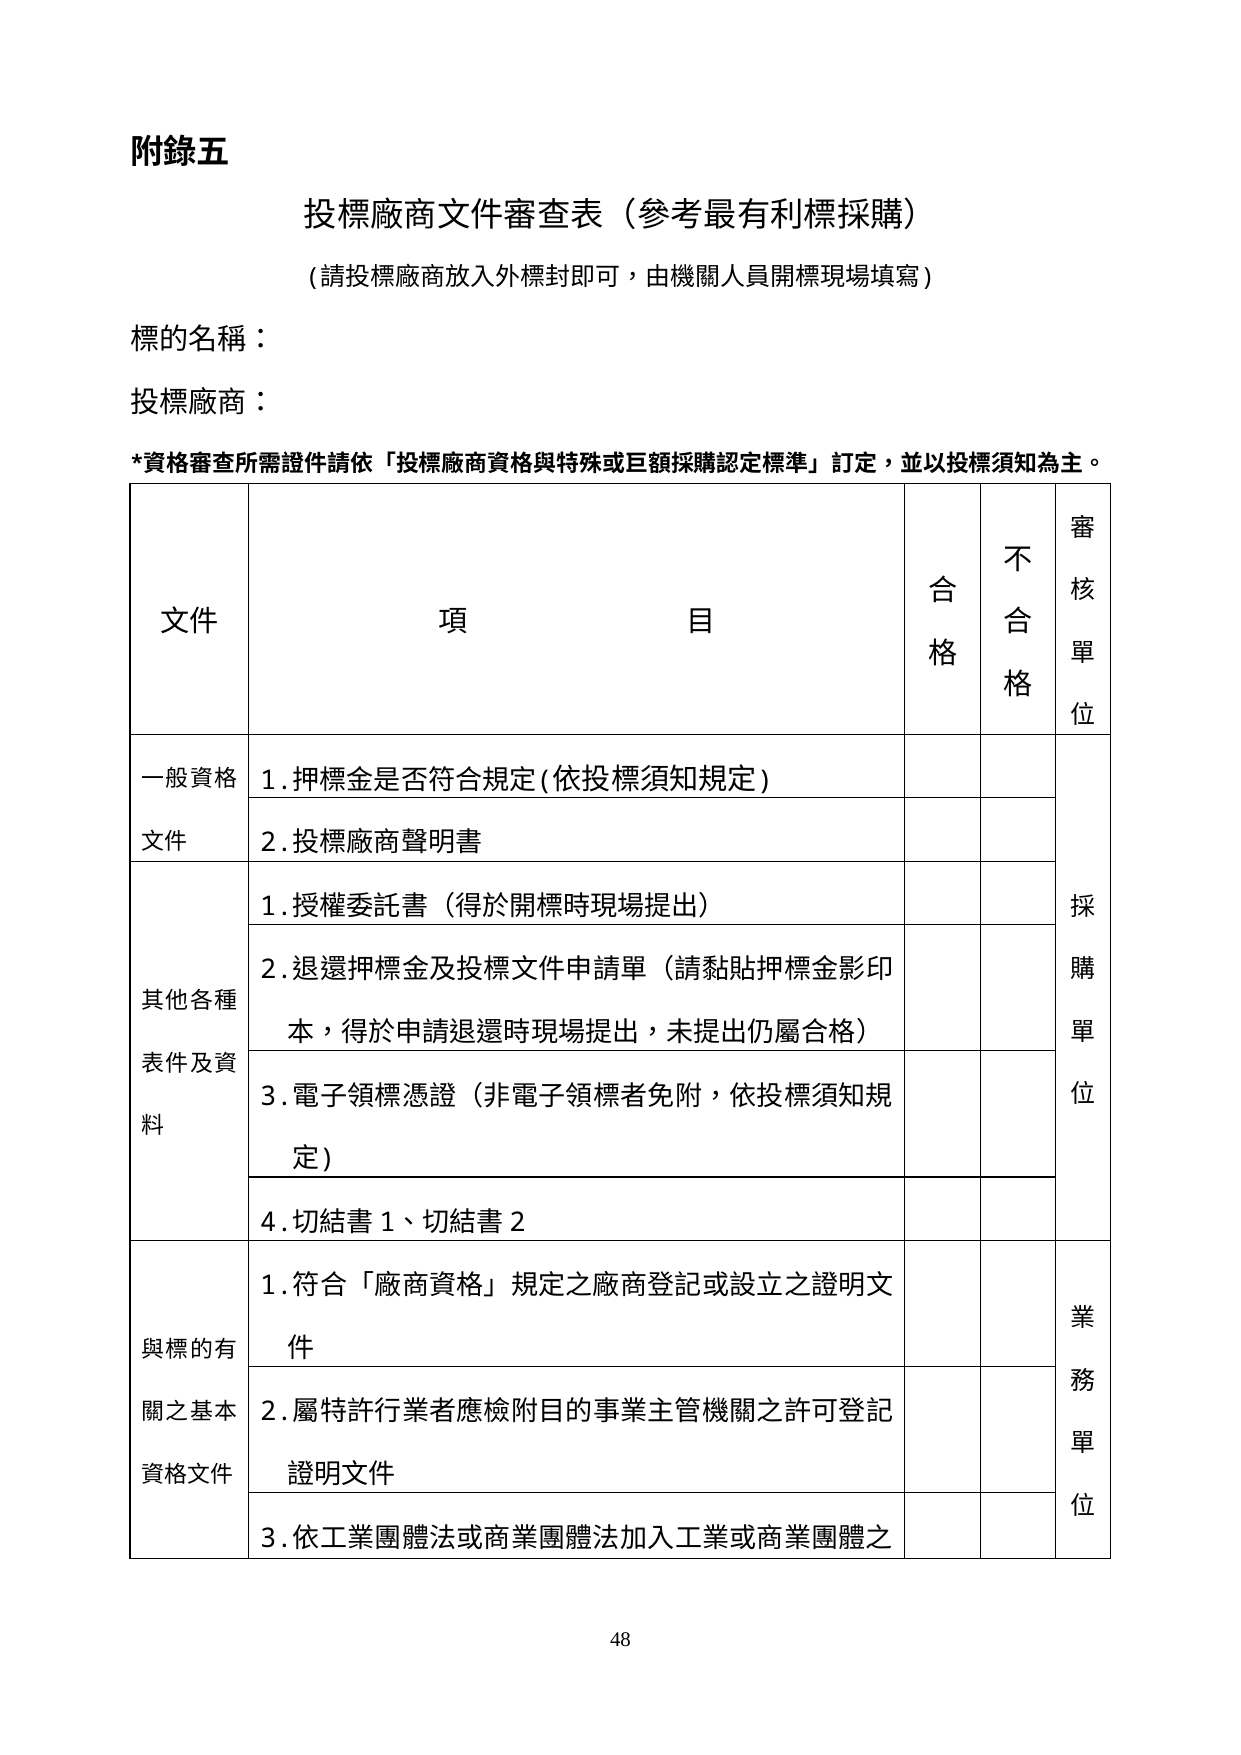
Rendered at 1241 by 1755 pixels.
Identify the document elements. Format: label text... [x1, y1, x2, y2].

text 標的名稱： [130, 295, 1110, 358]
table_cell [905, 1241, 980, 1366]
table_cell [981, 798, 1055, 861]
text 附錄五 [130, 108, 1110, 170]
table_cell [905, 1367, 980, 1492]
table_cell [981, 1367, 1055, 1492]
text 投標廠商： [130, 358, 1110, 420]
table_cell [905, 925, 980, 1050]
table_cell 1.符合「廠商資格」規定之廠商登記或設立之證明文件 [249, 1241, 904, 1366]
table_cell 與標的有關之基本資格文件 [131, 1241, 248, 1558]
table_cell [981, 1178, 1055, 1240]
table_cell 2.退還押標金及投標文件申請單（請黏貼押標金影印本，得於申請退還時現場提出，未提出仍屬合格） [249, 925, 904, 1050]
text (請投標廠商放入外標封即可，由機關人員開標現場填寫) [130, 233, 1110, 295]
table_cell [905, 735, 980, 797]
table_cell 1.授權委託書（得於開標時現場提出） [249, 862, 904, 924]
text 投標廠商文件審查表（參考最有利標採購） [130, 170, 1110, 233]
table_cell [905, 1051, 980, 1176]
table_cell [905, 862, 980, 924]
table_cell [905, 1178, 980, 1240]
table_cell [905, 798, 980, 861]
table_header 項 目 [249, 484, 904, 734]
table_cell [981, 735, 1055, 797]
table_cell [981, 925, 1055, 1050]
table_cell 3.電子領標憑證（非電子領標者免附，依投標須知規定) [249, 1051, 904, 1176]
table_cell 採購單位 [1056, 735, 1110, 1240]
table_cell 2.屬特許行業者應檢附目的事業主管機關之許可登記證明文件 [249, 1367, 904, 1492]
table_cell 其他各種表件及資料 [131, 862, 248, 1240]
table_cell [905, 1493, 980, 1558]
table_header 審核單位 [1056, 484, 1110, 734]
table_cell 4.切結書1、切結書2 [249, 1178, 904, 1240]
table_header 合格 [905, 484, 980, 734]
table_cell 3.依工業團體法或商業團體法加入工業或商業團體之 [249, 1493, 904, 1558]
table_header 不合格 [981, 484, 1055, 734]
table_cell [981, 1241, 1055, 1366]
table_cell 1.押標金是否符合規定(依投標須知規定) [249, 735, 904, 797]
table_header 文件 [131, 484, 248, 734]
table_cell [981, 1051, 1055, 1176]
text *資格審查所需證件請依「投標廠商資格與特殊或巨額採購認定標準」訂定，並以投標須知為主。 [130, 420, 1110, 483]
table_cell [981, 862, 1055, 924]
table_cell 2.投標廠商聲明書 [249, 798, 904, 861]
table_cell 業務單位 [1056, 1241, 1110, 1558]
table_cell [981, 1493, 1055, 1558]
table_cell 一般資格文件 [131, 735, 248, 861]
